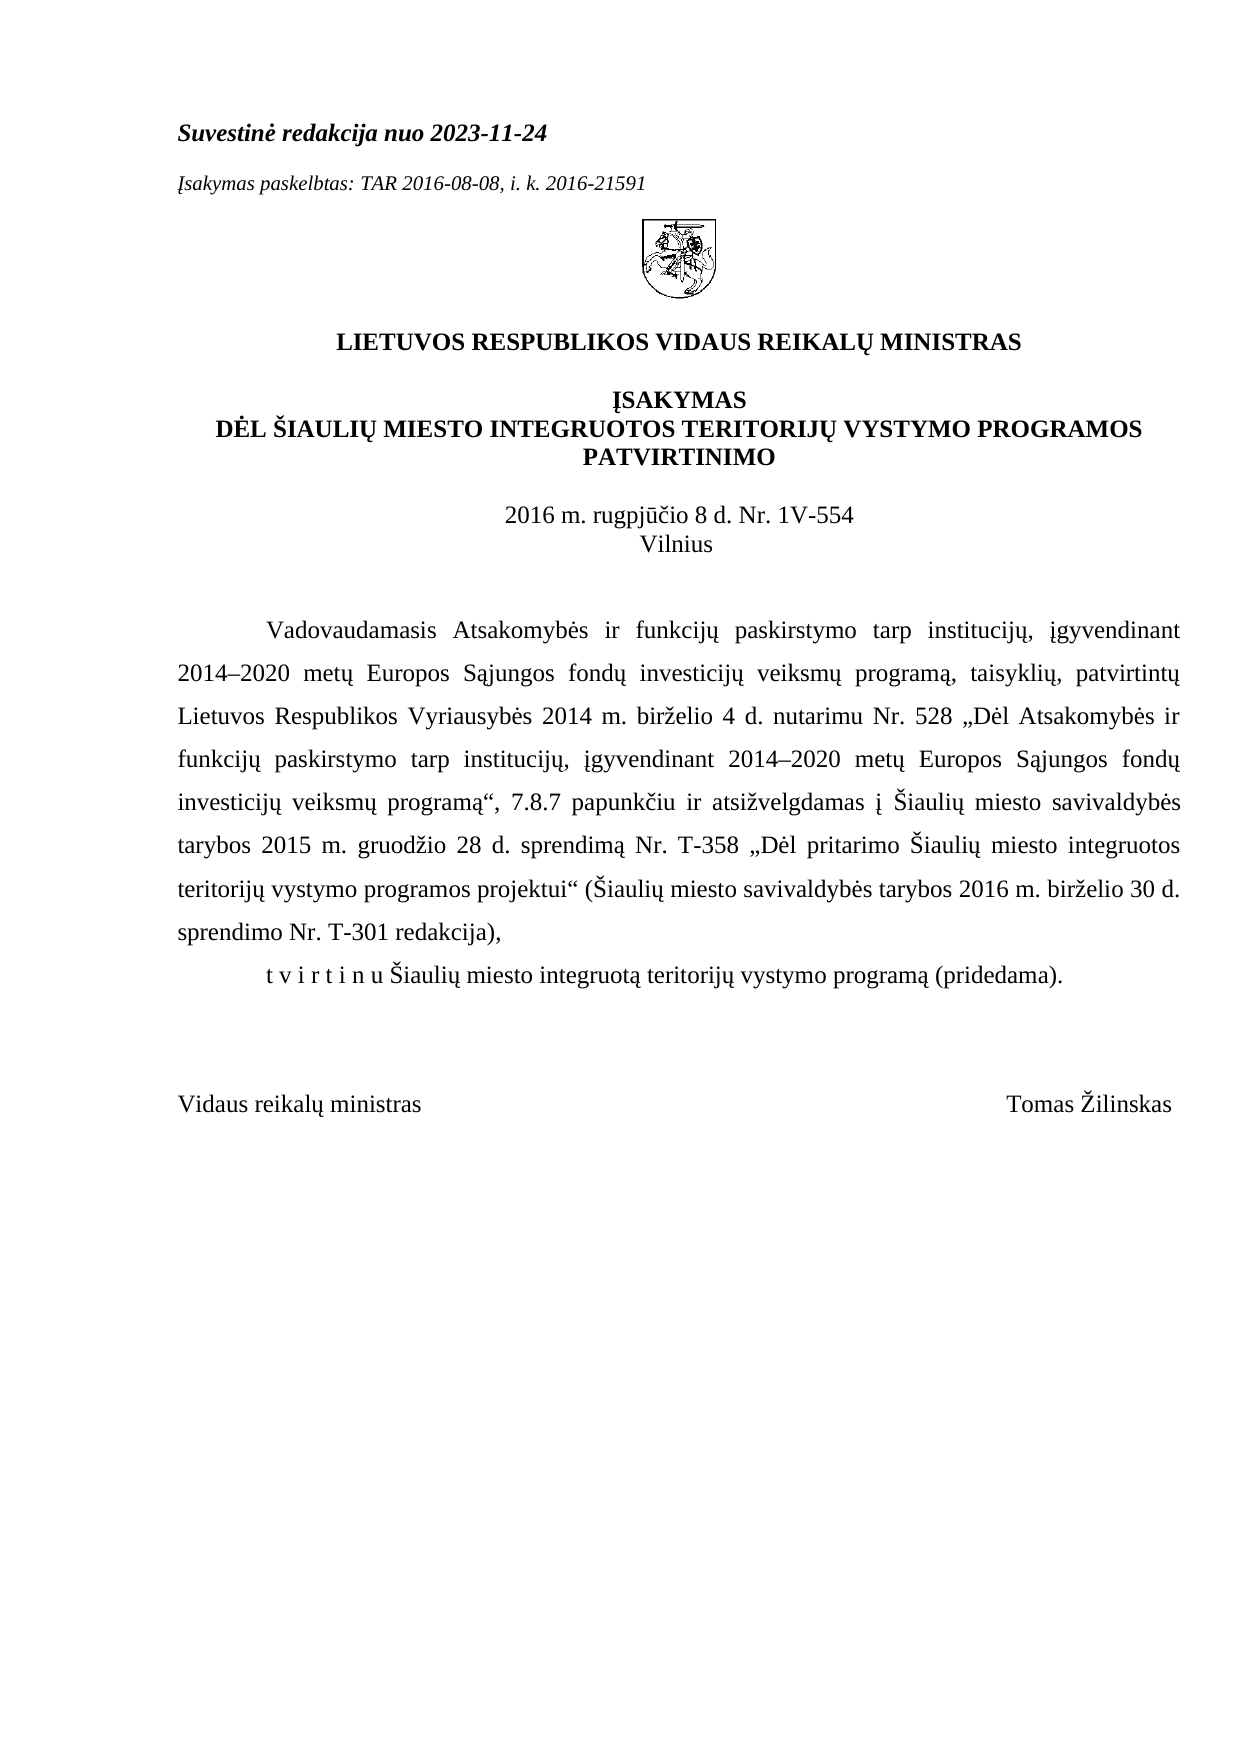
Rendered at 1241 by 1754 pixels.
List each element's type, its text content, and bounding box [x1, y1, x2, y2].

text t v i r t i n u Šiaulių miesto integruotą teritorijų vystymo programą (pridedama). [177, 960, 1181, 989]
text Vilnius [177, 529, 1181, 557]
text ĮSAKYMAS [177, 385, 1181, 414]
text Įsakymas paskelbtas: TAR 2016-08-08, i. k. 2016-21591 [177, 171, 1181, 195]
text Vidaus reikalų ministras Tomas Žilinskas [177, 1089, 1181, 1118]
text Suvestinė redakcija nuo 2023-11-24 [177, 118, 1181, 147]
text 2016 m. rugpjūčio 8 d. Nr. 1V-554 [177, 500, 1181, 529]
text DĖL ŠIAULIŲ MIESTO INTEGRUOTOS TERITORIJŲ VYSTYMO PROGRAMOS PATVIRTINIMO [177, 414, 1181, 471]
text Vadovaudamasis Atsakomybės ir funkcijų paskirstymo tarp institucijų, įgyvendinant 2014–2020 metų Europos Sąjungos fondų investicijų veiksmų programą, taisyklių, patvirtintų Lietuvos Respublikos Vyriausybės 2014 m. birželio 4 d. nutarimu Nr. 528 „Dėl Atsakomybės ir funkcijų paskirstymo tarp institucijų, įgyvendinant 2014–2020 metų Europos Sąjungos fondų investicijų veiksmų programą“, 7.8.7 papunkčiu ir atsižvelgdamas į Šiaulių miesto savivaldybės tarybos 2015 m. gruodžio 28 d. sprendimą Nr. T-358 „Dėl pritarimo Šiaulių miesto integruotos teritorijų vystymo programos projektui“ (Šiaulių miesto savivaldybės tarybos 2016 m. birželio 30 d. sprendimo Nr. T-301 redakcija), [177, 615, 1181, 946]
text LIETUVOS RESPUBLIKOS VIDAUS REIKALŲ MINISTRAS [177, 327, 1181, 356]
